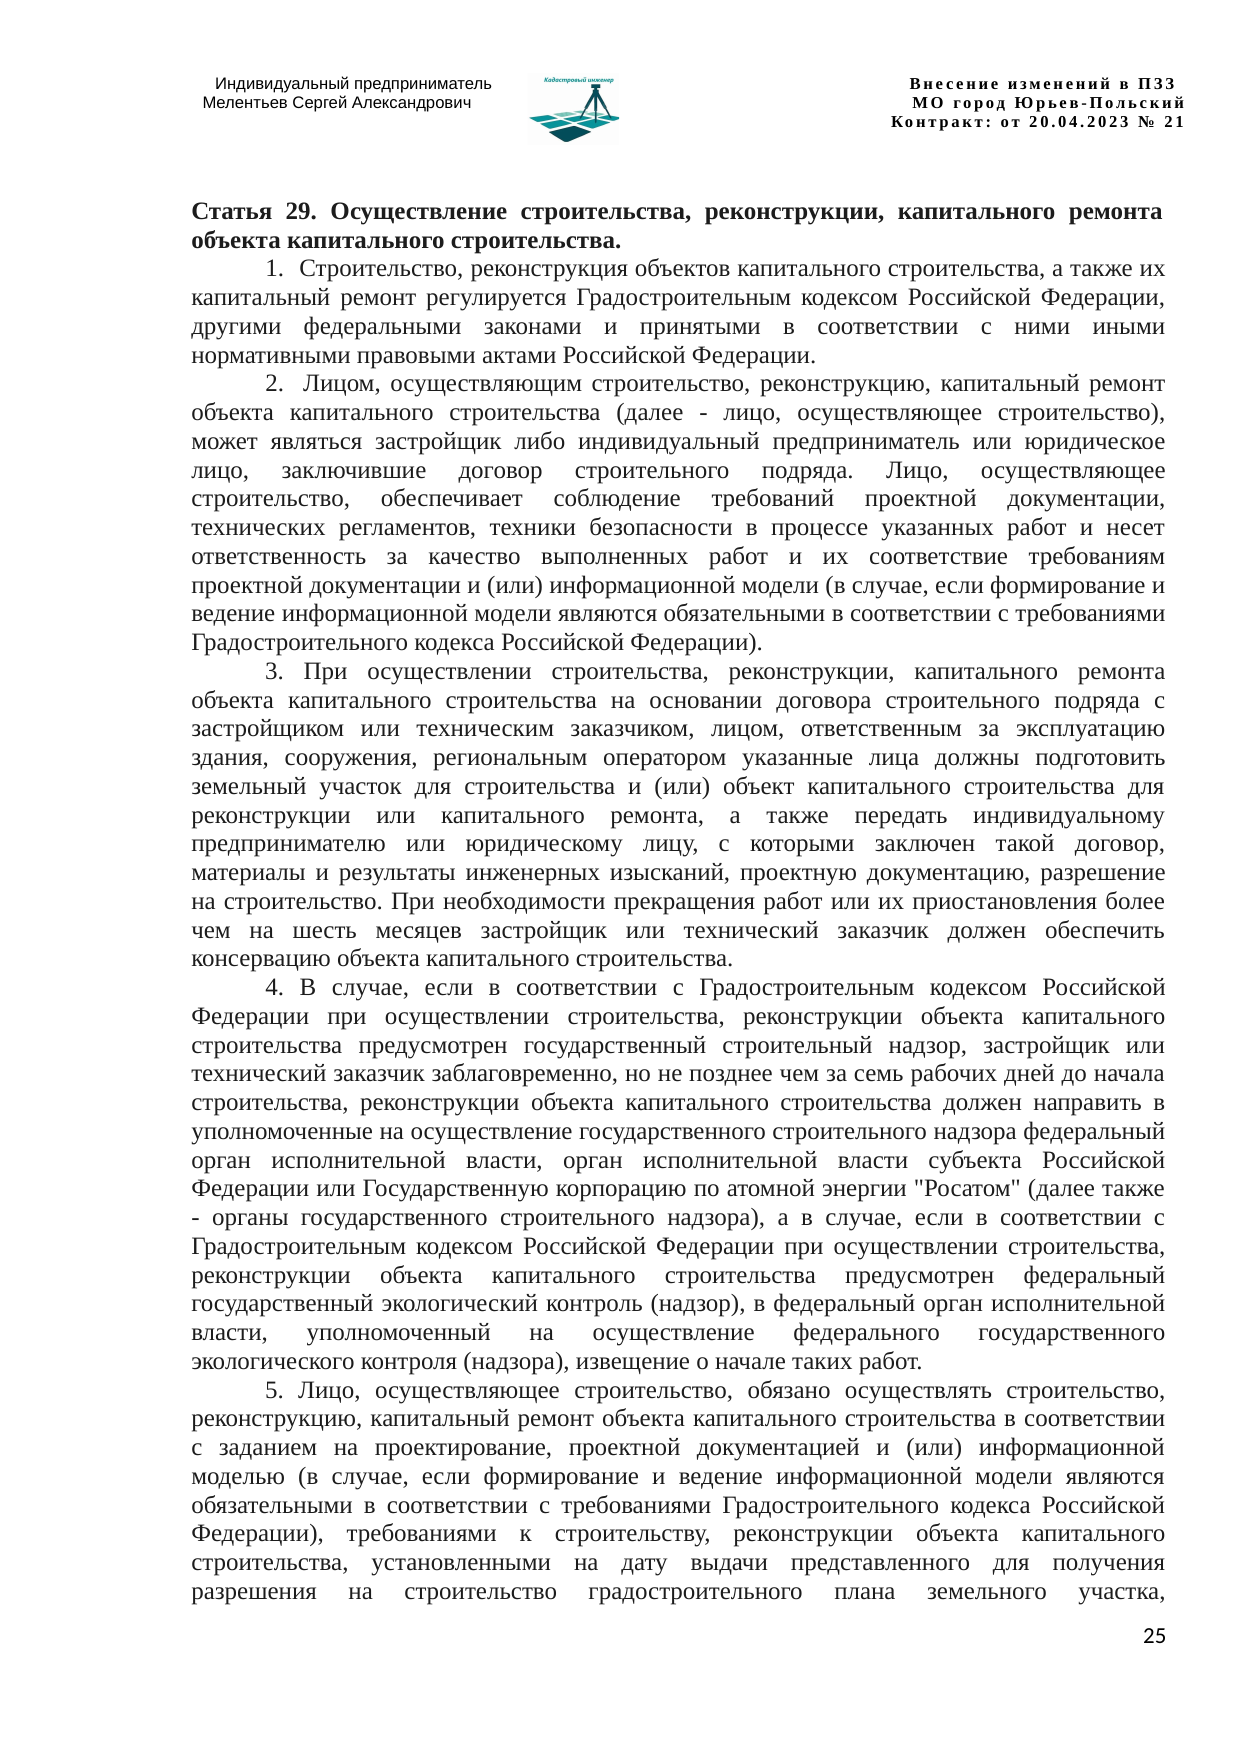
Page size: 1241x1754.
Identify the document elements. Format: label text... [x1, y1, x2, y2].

picture [527, 73, 620, 145]
list Лицом, осуществляющим строительство, реконструкцию, капитальный ремонт объекта капитального строительства (далее - лицо, осуществляющее строительство), может являться застройщик либо индивидуальный предприниматель или юридическое лицо, заключившие договор строительного подряда. Лицо, осуществляющее строительство, обеспечивает соблюдение требований проектной документации, технических регламентов, техники безопасности в процессе указанных работ и несет ответственность за качество выполненных работ и их соответствие требованиям проектной документации и (или) информационной модели (в случае, если формирование и ведение информационной модели являются обязательными в соответствии с требованиями Градостроительного кодекса Российской Федерации). [191, 368, 1166, 656]
text Статья 29. Осуществление строительства, реконструкции, капитального ремонта объекта капитального строительства. [191, 196, 1164, 253]
list Строительство, реконструкция объектов капитального строительства, а также их капитальный ремонт регулируется Градостроительным кодексом Российской Федерации, другими федеральными законами и принятыми в соответствии с ними иными нормативными правовыми актами Российской Федерации. [191, 253, 1166, 368]
text 5. Лицо, осуществляющее строительство, обязано осуществлять строительство, реконструкцию, капитальный ремонт объекта капитального строительства в соответствии с заданием на проектирование, проектной документацией и (или) информационной моделью (в случае, если формирование и ведение информационной модели являются обязательными в соответствии с требованиями Градостроительного кодекса Российской Федерации), требованиями к строительству, реконструкции объекта капитального строительства, установленными на дату выдачи представленного для получения разрешения на строительство градостроительного плана земельного участка, [191, 1375, 1166, 1605]
text 4. В случае, если в соответствии с Градостроительным кодексом Российской Федерации при осуществлении строительства, реконструкции объекта капитального строительства предусмотрен государственный строительный надзор, застройщик или технический заказчик заблаговременно, но не позднее чем за семь рабочих дней до начала строительства, реконструкции объекта капитального строительства должен направить в уполномоченные на осуществление государственного строительного надзора федеральный орган исполнительной власти, орган исполнительной власти субъекта Российской Федерации или Государственную корпорацию по атомной энергии "Росатом" (далее также - органы государственного строительного надзора), а в случае, если в соответствии с Градостроительным кодексом Российской Федерации при осуществлении строительства, реконструкции объекта капитального строительства предусмотрен федеральный государственный экологический контроль (надзор), в федеральный орган исполнительной власти, уполномоченный на осуществление федерального государственного экологического контроля (надзора), извещение о начале таких работ. [191, 972, 1166, 1375]
text 3. При осуществлении строительства, реконструкции, капитального ремонта объекта капитального строительства на основании договора строительного подряда с застройщиком или техническим заказчиком, лицом, ответственным за эксплуатацию здания, сооружения, региональным оператором указанные лица должны подготовить земельный участок для строительства и (или) объект капитального строительства для реконструкции или капитального ремонта, а также передать индивидуальному предпринимателю или юридическому лицу, с которыми заключен такой договор, материалы и результаты инженерных изысканий, проектную документацию, разрешение на строительство. При необходимости прекращения работ или их приостановления более чем на шесть месяцев застройщик или технический заказчик должен обеспечить консервацию объекта капитального строительства. [191, 656, 1166, 972]
